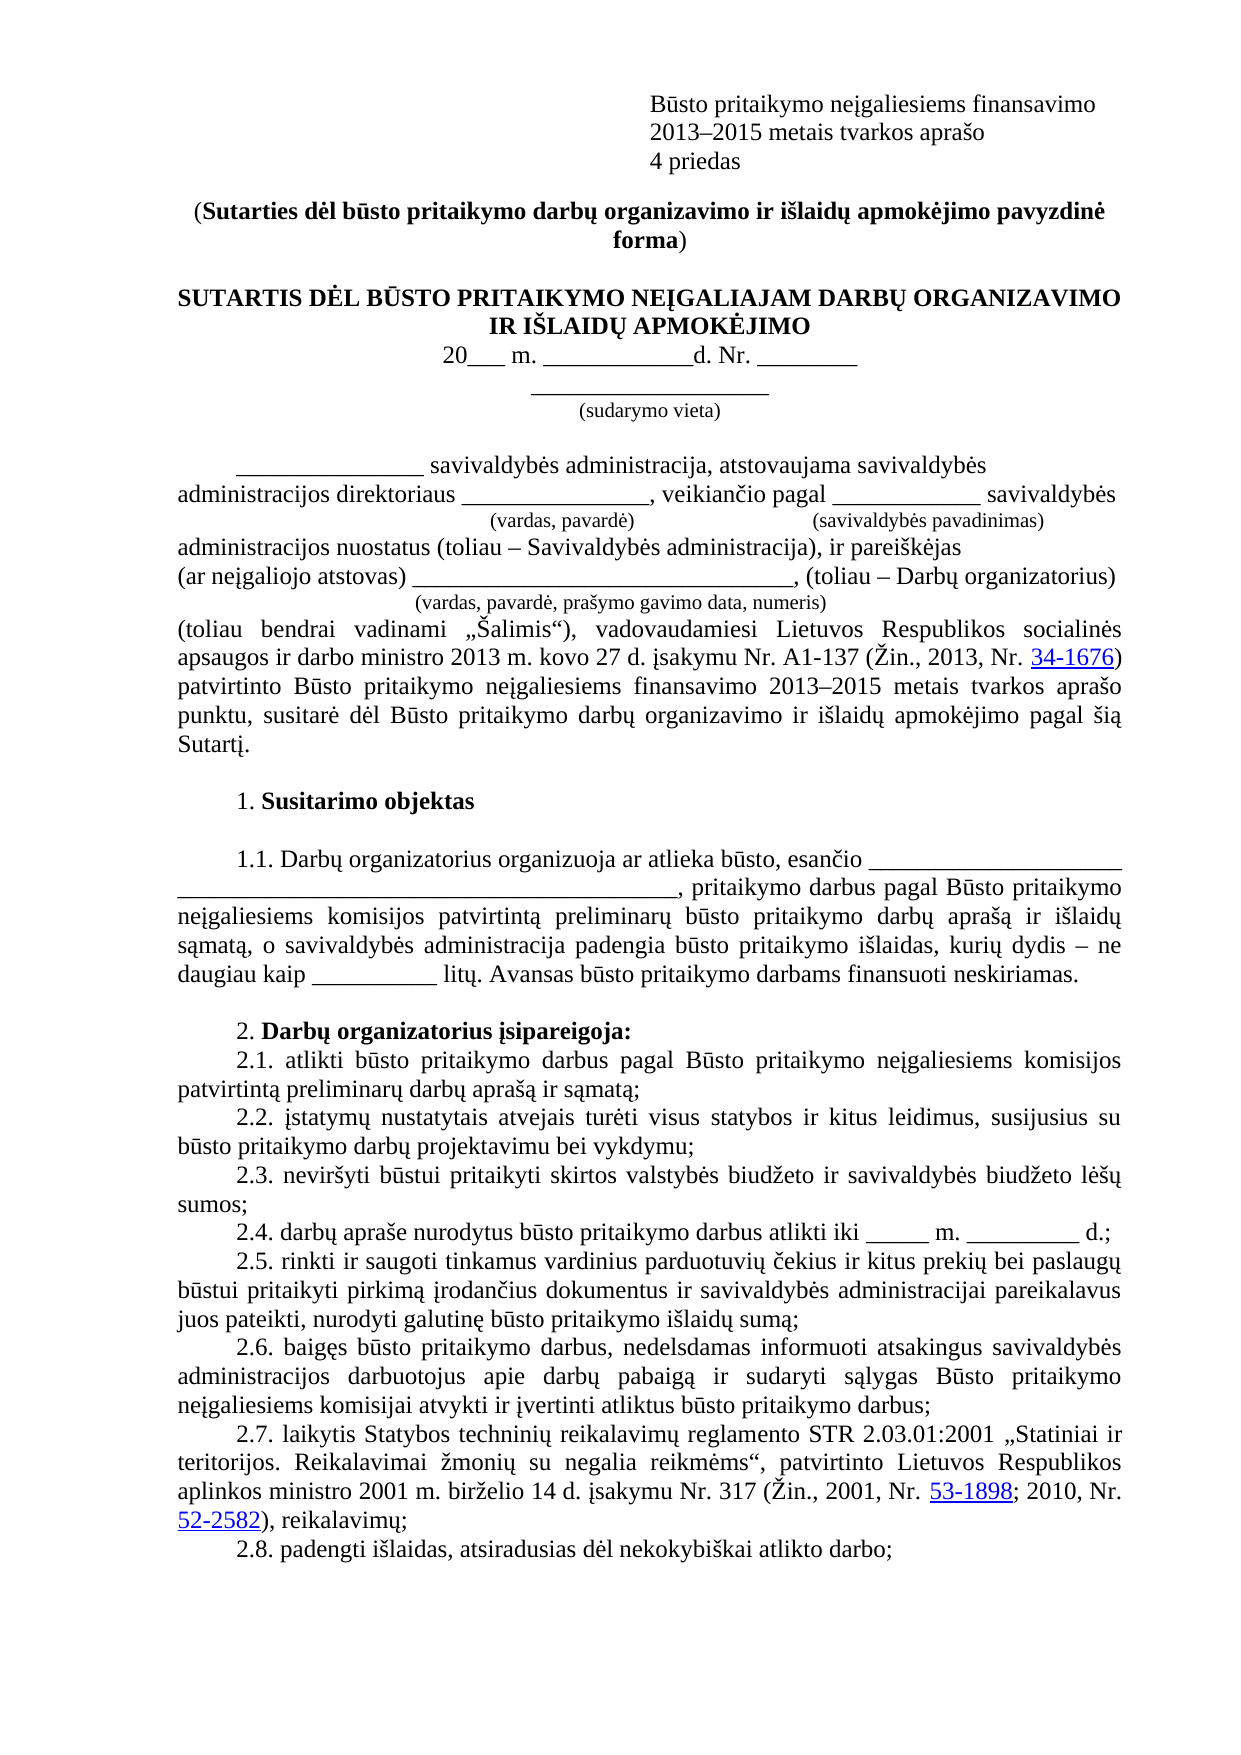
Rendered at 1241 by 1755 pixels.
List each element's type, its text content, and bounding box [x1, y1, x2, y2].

text (vardas, pavardė) (savivaldybės pavadinimas) [177, 508, 1122, 532]
text 2.6. baigęs būsto pritaikymo darbus, nedelsdamas informuoti atsakingus savivaldybės administracijos darbuotojus apie darbų pabaigą ir sudaryti sąlygas Būsto pritaikymo neįgaliesiems komisijai atvykti ir įvertinti atliktus būsto pritaikymo darbus; [177, 1332, 1122, 1419]
text (toliau bendrai vadinami „Šalimis“), vadovaudamiesi Lietuvos Respublikos socialinės apsaugos ir darbo ministro 2013 m. kovo 27 d. įsakymu Nr. A1-137 (Žin., 2013, Nr. 34-1676) patvirtinto Būsto pritaikymo neįgaliesiems finansavimo 2013–2015 metais tvarkos aprašo punktu, susitarė dėl Būsto pritaikymo darbų organizavimo ir išlaidų apmokėjimo pagal šią Sutartį. [177, 614, 1122, 757]
text 2.1. atlikti būsto pritaikymo darbus pagal Būsto pritaikymo neįgaliesiems komisijos patvirtintą preliminarų darbų aprašą ir sąmatą; [177, 1045, 1122, 1102]
text 2.8. padengti išlaidas, atsiradusias dėl nekokybiškai atlikto darbo; [177, 1534, 1122, 1562]
text _______________ savivaldybės administracija, atstovaujama savivaldybės [177, 451, 1122, 479]
text administracijos nuostatus (toliau – Savivaldybės administracija), ir pareiškėjas [177, 532, 1122, 561]
text 2. Darbų organizatorius įsipareigoja: [177, 1016, 1122, 1045]
text (Sutarties dėl būsto pritaikymo darbų organizavimo ir išlaidų apmokėjimo pavyzdinė forma) [177, 196, 1122, 254]
text 1. Susitarimo objektas [177, 786, 1122, 815]
text 2.3. neviršyti būstui pritaikyti skirtos valstybės biudžeto ir savivaldybės biudžeto lėšų sumos; [177, 1160, 1122, 1217]
text administracijos direktoriaus _______________, veikiančio pagal savivaldybės [177, 479, 1122, 508]
text SUTARTIS DĖL BŪSTO PRITAIKYMO NEĮGALIAJAM DARBŲ ORGANIZAVIMO IR IŠLAIDŲ APMOKĖJIMO [177, 283, 1122, 340]
text 20___ m. ____________d. Nr. ________ [177, 340, 1122, 369]
text 2.7. laikytis Statybos techninių reikalavimų reglamento STR 2.03.01:2001 „Statiniai ir teritorijos. Reikalavimai žmonių su negalia reikmėms“, patvirtinto Lietuvos Respublikos aplinkos ministro 2001 m. birželio 14 d. įsakymu Nr. 317 (Žin., 2001, Nr. 53-1898; 2010, Nr. 52-2582), reikalavimų; [177, 1419, 1122, 1534]
text 2.4. darbų apraše nurodytus būsto pritaikymo darbus atlikti iki _____ m. _________ d.; [177, 1217, 1122, 1246]
text (vardas, pavardė, prašymo gavimo data, numeris) [177, 589, 1122, 614]
text (ar neįgaliojo atstovas) , (toliau – Darbų organizatorius) [177, 561, 1122, 589]
text 2013–2015 metais tvarkos aprašo [649, 117, 1122, 146]
text 2.5. rinkti ir saugoti tinkamus vardinius parduotuvių čekius ir kitus prekių bei paslaugų būstui pritaikyti pirkimą įrodančius dokumentus ir savivaldybės administracijai pareikalavus juos pateikti, nurodyti galutinę būsto pritaikymo išlaidų sumą; [177, 1246, 1122, 1332]
text Būsto pritaikymo neįgaliesiems finansavimo [649, 89, 1122, 117]
text 1.1. Darbų organizatorius organizuoja ar atlieka būsto, esančio [177, 844, 1122, 872]
text 4 priedas [649, 146, 1122, 175]
text ________________________________________, pritaikymo darbus pagal Būsto pritaikymo neįgaliesiems komisijos patvirtintą preliminarų būsto pritaikymo darbų aprašą ir išlaidų sąmatą, o savivaldybės administracija padengia būsto pritaikymo išlaidas, kurių dydis – ne daugiau kaip __________ litų. Avansas būsto pritaikymo darbams finansuoti neskiriamas. [177, 872, 1122, 987]
text ___________________ [177, 369, 1122, 398]
text (sudarymo vieta) [177, 398, 1122, 422]
text 2.2. įstatymų nustatytais atvejais turėti visus statybos ir kitus leidimus, susijusius su būsto pritaikymo darbų projektavimu bei vykdymu; [177, 1102, 1122, 1160]
